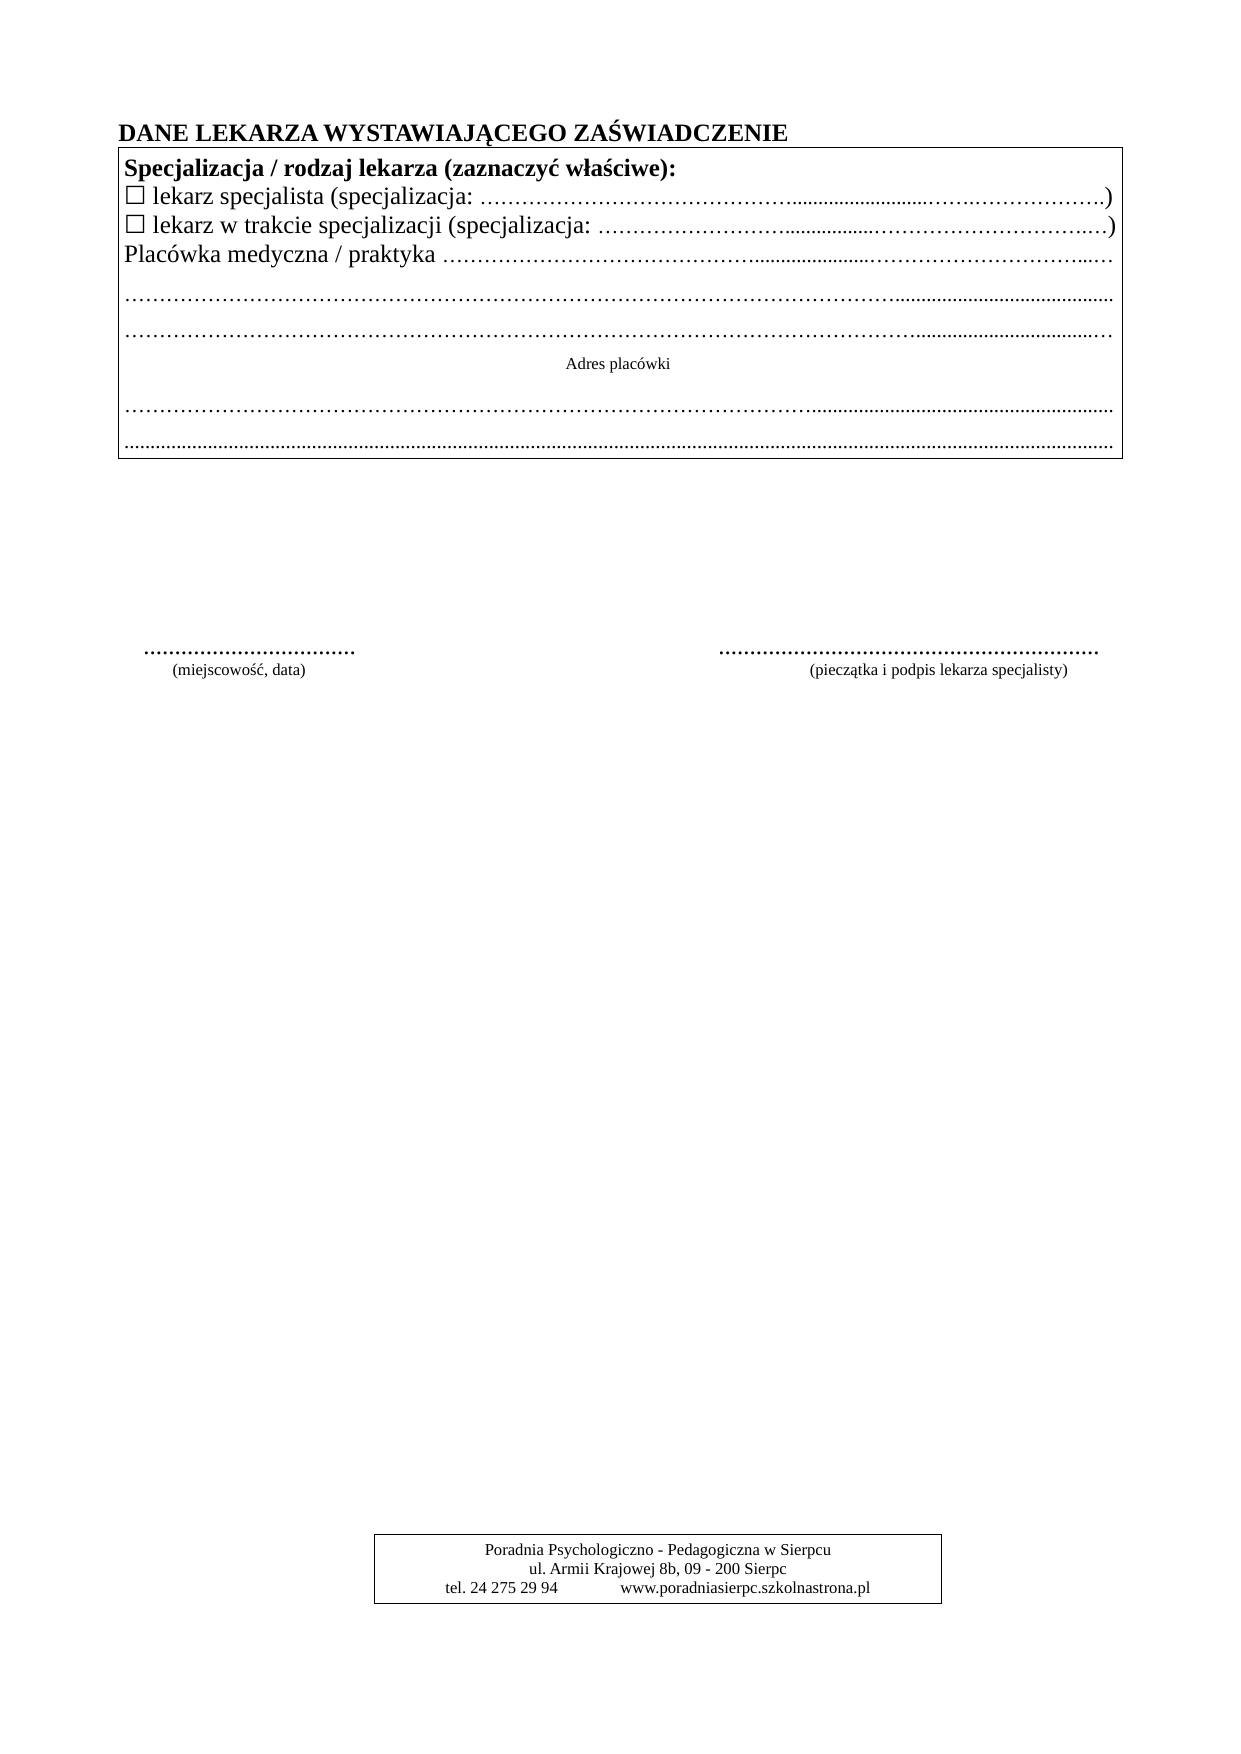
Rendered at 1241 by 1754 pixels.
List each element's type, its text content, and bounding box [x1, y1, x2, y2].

text (miejscowość, data) (pieczątka i podpis lekarza specjalisty) [118, 660, 1122, 679]
table_header Specjalizacja / rodzaj lekarza (zaznaczyć właściwe): ☐ lekarz specjalista (specjalizacja: ………………………………………..........................…….……………….) ☐ lekarz w trakcie specjalizacji (specjalizacja: ……………………….................………………………….…) Placówka medyczna / praktyka ………………………………………......................…………………………...… …………………………………………………………………………………………………..........................................……………………………………………………………………………………………………..................................… Adres placówki ………………………………………………………………………………………........................................................................................................................................................................................................................................................ [119, 148, 1122, 458]
table_header Poradnia Psychologiczno - Pedagogiczna w Sierpcu ul. Armii Krajowej 8b, 09 - 200 Sierpc tel. 24 275 29 94 www.poradniasierpc.szkolnastrona.pl [375, 1535, 941, 1603]
text DANE LEKARZA WYSTAWIAJĄCEGO ZAŚWIADCZENIE [118, 118, 1122, 147]
text .................................. ............................................................. [118, 631, 1122, 660]
